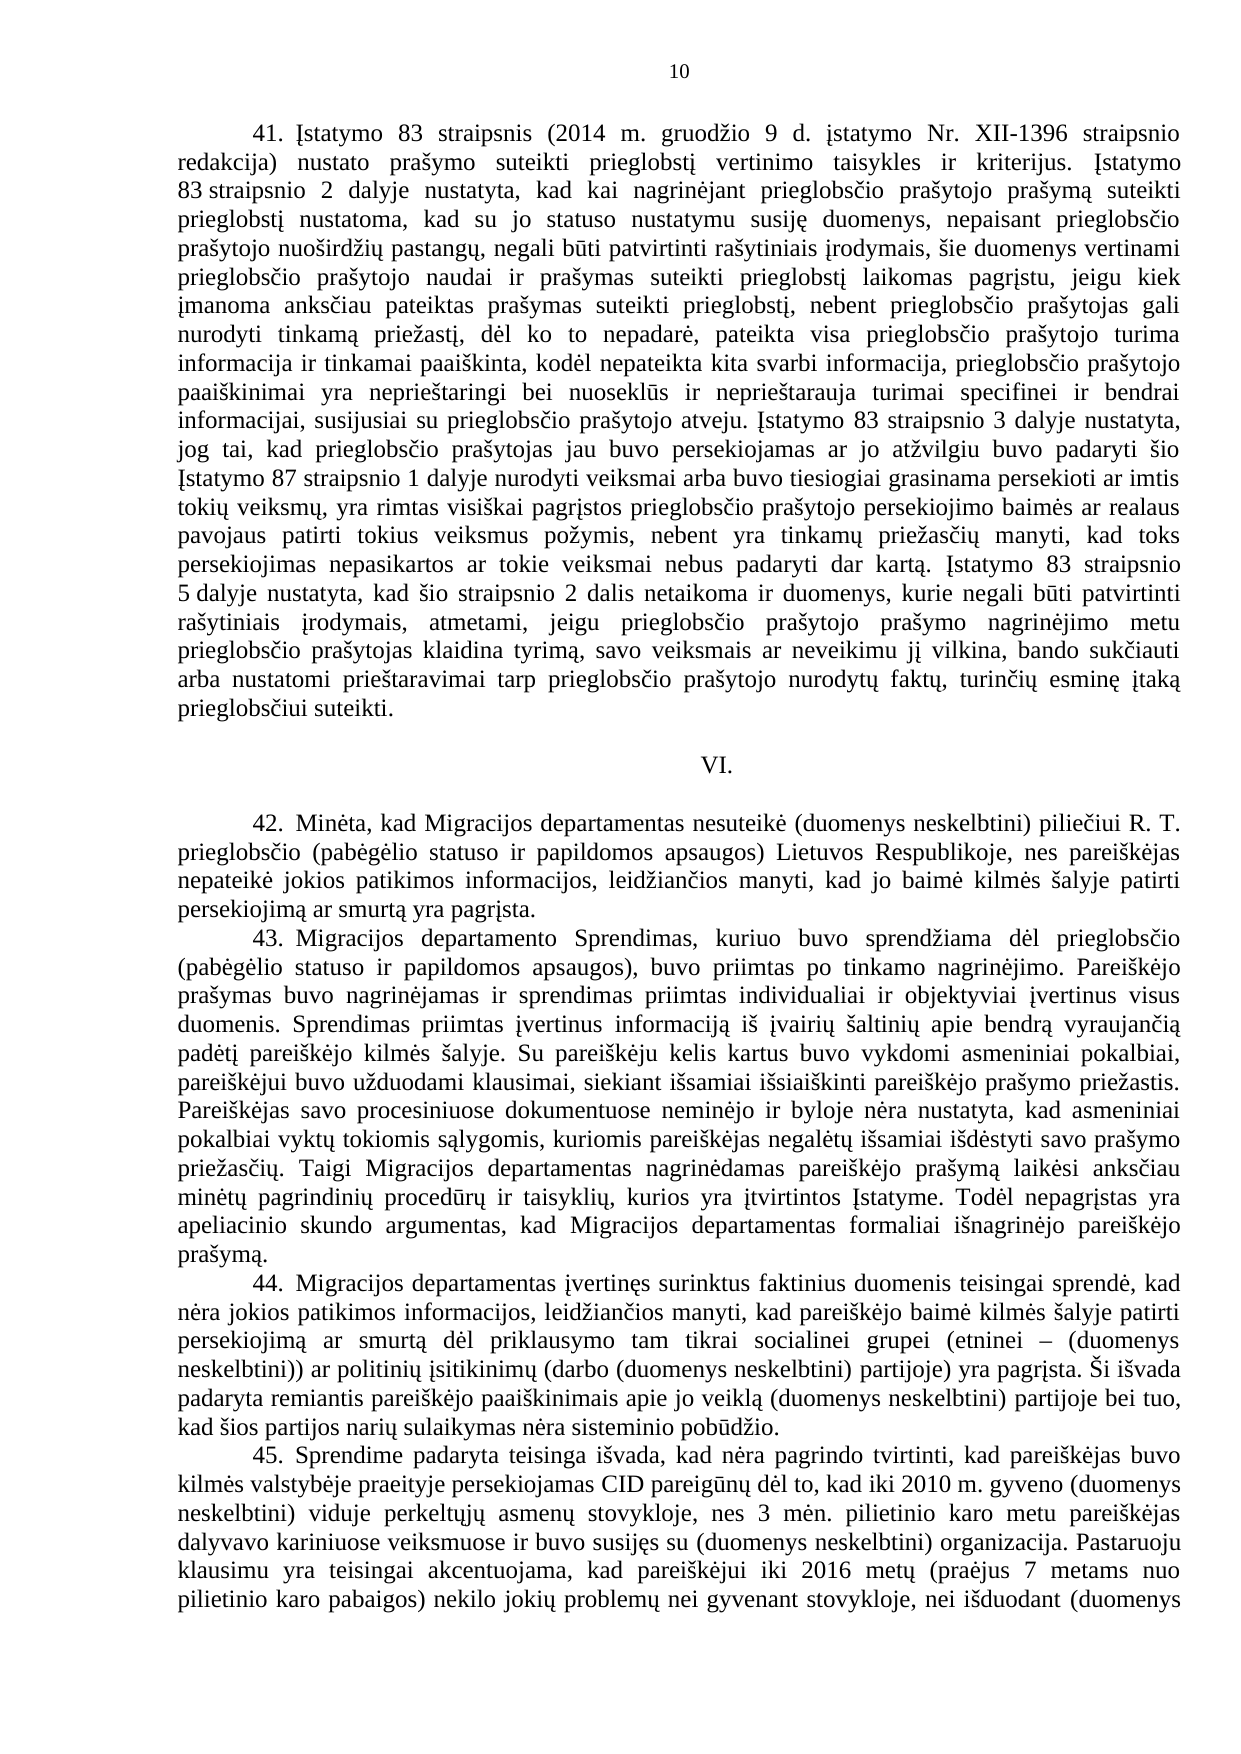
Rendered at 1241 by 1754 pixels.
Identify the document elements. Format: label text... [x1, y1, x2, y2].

text 41. Įstatymo 83 straipsnis (2014 m. gruodžio 9 d. įstatymo Nr. XII-1396 straipsnio redakcija) nustato prašymo suteikti prieglobstį vertinimo taisykles ir kriterijus. Įstatymo 83 straipsnio 2 dalyje nustatyta, kad kai nagrinėjant prieglobsčio prašytojo prašymą suteikti prieglobstį nustatoma, kad su jo statuso nustatymu susiję duomenys, nepaisant prieglobsčio prašytojo nuoširdžių pastangų, negali būti patvirtinti rašytiniais įrodymais, šie duomenys vertinami prieglobsčio prašytojo naudai ir prašymas suteikti prieglobstį laikomas pagrįstu, jeigu kiek įmanoma anksčiau pateiktas prašymas suteikti prieglobstį, nebent prieglobsčio prašytojas gali nurodyti tinkamą priežastį, dėl ko to nepadarė, pateikta visa prieglobsčio prašytojo turima informacija ir tinkamai paaiškinta, kodėl nepateikta kita svarbi informacija, prieglobsčio prašytojo paaiškinimai yra neprieštaringi bei nuoseklūs ir neprieštarauja turimai specifinei ir bendrai informacijai, susijusiai su prieglobsčio prašytojo atveju. Įstatymo 83 straipsnio 3 dalyje nustatyta, jog tai, kad prieglobsčio prašytojas jau buvo persekiojamas ar jo atžvilgiu buvo padaryti šio Įstatymo 87 straipsnio 1 dalyje nurodyti veiksmai arba buvo tiesiogiai grasinama persekioti ar imtis tokių veiksmų, yra rimtas visiškai pagrįstos prieglobsčio prašytojo persekiojimo baimės ar realaus pavojaus patirti tokius veiksmus požymis, nebent yra tinkamų priežasčių manyti, kad toks persekiojimas nepasikartos ar tokie veiksmai nebus padaryti dar kartą. Įstatymo 83 straipsnio 5 dalyje nustatyta, kad šio straipsnio 2 dalis netaikoma ir duomenys, kurie negali būti patvirtinti rašytiniais įrodymais, atmetami, jeigu prieglobsčio prašytojo prašymo nagrinėjimo metu prieglobsčio prašytojas klaidina tyrimą, savo veiksmais ar neveikimu jį vilkina, bando sukčiauti arba nustatomi prieštaravimai tarp prieglobsčio prašytojo nurodytų faktų, turinčių esminę įtaką prieglobsčiui suteikti. [177, 118, 1181, 722]
text 43. Migracijos departamento Sprendimas, kuriuo buvo sprendžiama dėl prieglobsčio (pabėgėlio statuso ir papildomos apsaugos), buvo priimtas po tinkamo nagrinėjimo. Pareiškėjo prašymas buvo nagrinėjamas ir sprendimas priimtas individualiai ir objektyviai įvertinus visus duomenis. Sprendimas priimtas įvertinus informaciją iš įvairių šaltinių apie bendrą vyraujančią padėtį pareiškėjo kilmės šalyje. Su pareiškėju kelis kartus buvo vykdomi asmeniniai pokalbiai, pareiškėjui buvo užduodami klausimai, siekiant išsamiai išsiaiškinti pareiškėjo prašymo priežastis. Pareiškėjas savo procesiniuose dokumentuose neminėjo ir byloje nėra nustatyta, kad asmeniniai pokalbiai vyktų tokiomis sąlygomis, kuriomis pareiškėjas negalėtų išsamiai išdėstyti savo prašymo priežasčių. Taigi Migracijos departamentas nagrinėdamas pareiškėjo prašymą laikėsi anksčiau minėtų pagrindinių procedūrų ir taisyklių, kurios yra įtvirtintos Įstatyme. Todėl nepagrįstas yra apeliacinio skundo argumentas, kad Migracijos departamentas formaliai išnagrinėjo pareiškėjo prašymą. [177, 923, 1181, 1268]
text VI. [252, 751, 1181, 779]
text 44. Migracijos departamentas įvertinęs surinktus faktinius duomenis teisingai sprendė, kad nėra jokios patikimos informacijos, leidžiančios manyti, kad pareiškėjo baimė kilmės šalyje patirti persekiojimą ar smurtą dėl priklausymo tam tikrai socialinei grupei (etninei – (duomenys neskelbtini)) ar politinių įsitikinimų (darbo (duomenys neskelbtini) partijoje) yra pagrįsta. Ši išvada padaryta remiantis pareiškėjo paaiškinimais apie jo veiklą (duomenys neskelbtini) partijoje bei tuo, kad šios partijos narių sulaikymas nėra sisteminio pobūdžio. [177, 1268, 1181, 1441]
text 45. Sprendime padaryta teisinga išvada, kad nėra pagrindo tvirtinti, kad pareiškėjas buvo kilmės valstybėje praeityje persekiojamas CID pareigūnų dėl to, kad iki 2010 m. gyveno (duomenys neskelbtini) viduje perkeltųjų asmenų stovykloje, nes 3 mėn. pilietinio karo metu pareiškėjas dalyvavo kariniuose veiksmuose ir buvo susijęs su (duomenys neskelbtini) organizacija. Pastaruoju klausimu yra teisingai akcentuojama, kad pareiškėjui iki 2016 metų (praėjus 7 metams nuo pilietinio karo pabaigos) nekilo jokių problemų nei gyvenant stovykloje, nei išduodant (duomenys [177, 1441, 1181, 1613]
text 42. Minėta, kad Migracijos departamentas nesuteikė (duomenys neskelbtini) piliečiui R. T. prieglobsčio (pabėgėlio statuso ir papildomos apsaugos) Lietuvos Respublikoje, nes pareiškėjas nepateikė jokios patikimos informacijos, leidžiančios manyti, kad jo baimė kilmės šalyje patirti persekiojimą ar smurtą yra pagrįsta. [177, 808, 1181, 923]
